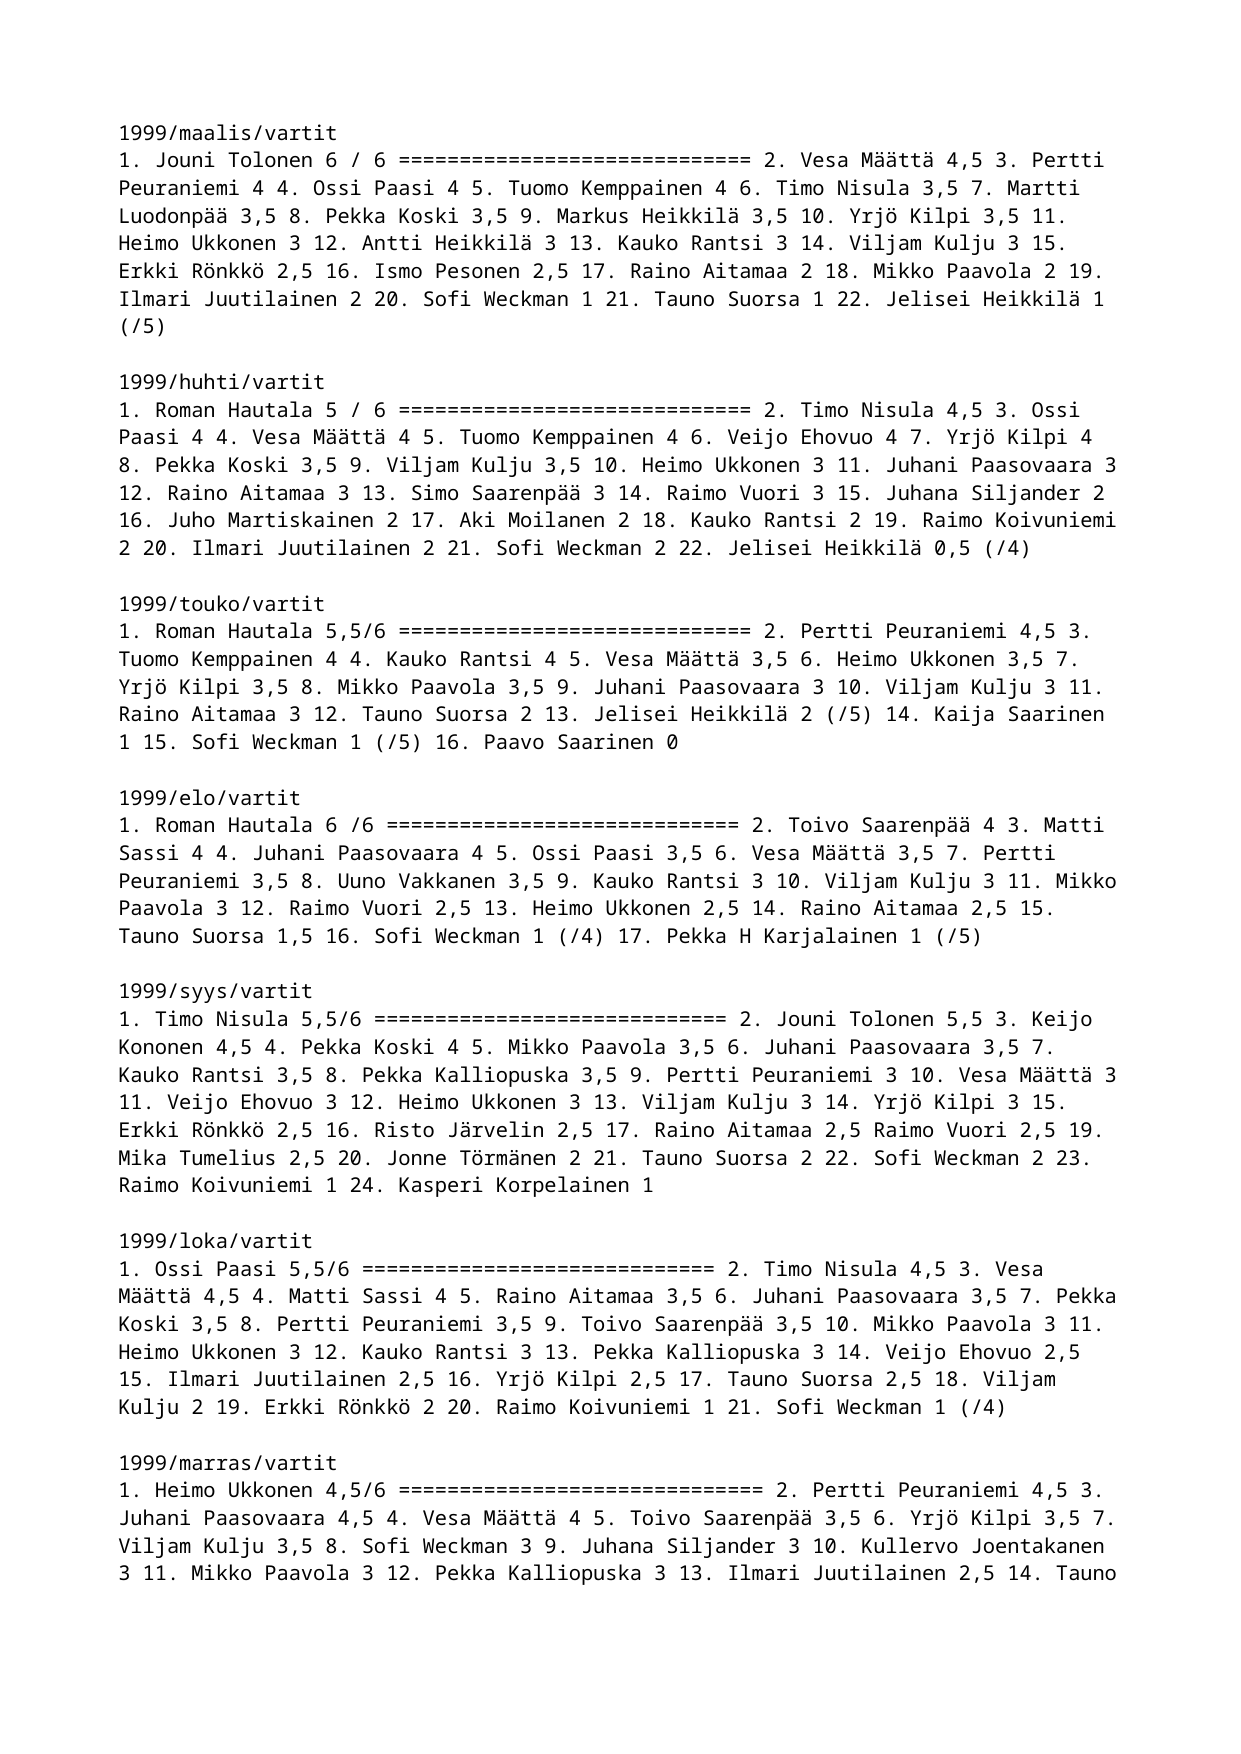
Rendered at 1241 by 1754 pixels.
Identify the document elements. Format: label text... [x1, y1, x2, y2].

text 1. Jouni Tolonen 6 / 6 ============================= 2. Vesa Määttä 4,5 3. Pertti Peuraniemi 4 4. Ossi Paasi 4 5. Tuomo Kemppainen 4 6. Timo Nisula 3,5 7. Martti Luodonpää 3,5 8. Pekka Koski 3,5 9. Markus Heikkilä 3,5 10. Yrjö Kilpi 3,5 11. Heimo Ukkonen 3 12. Antti Heikkilä 3 13. Kauko Rantsi 3 14. Viljam Kulju 3 15. Erkki Rönkkö 2,5 16. Ismo Pesonen 2,5 17. Raino Aitamaa 2 18. Mikko Paavola 2 19. Ilmari Juutilainen 2 20. Sofi Weckman 1 21. Tauno Suorsa 1 22. Jelisei Heikkilä 1 (/5) [118, 146, 1122, 340]
text 1. Ossi Paasi 5,5/6 ============================= 2. Timo Nisula 4,5 3. Vesa Määttä 4,5 4. Matti Sassi 4 5. Raino Aitamaa 3,5 6. Juhani Paasovaara 3,5 7. Pekka Koski 3,5 8. Pertti Peuraniemi 3,5 9. Toivo Saarenpää 3,5 10. Mikko Paavola 3 11. Heimo Ukkonen 3 12. Kauko Rantsi 3 13. Pekka Kalliopuska 3 14. Veijo Ehovuo 2,5 15. Ilmari Juutilainen 2,5 16. Yrjö Kilpi 2,5 17. Tauno Suorsa 2,5 18. Viljam Kulju 2 19. Erkki Rönkkö 2 20. Raimo Koivuniemi 1 21. Sofi Weckman 1 (/4) [118, 1254, 1122, 1420]
text 1999/maalis/vartit [118, 118, 1122, 146]
text 1. Roman Hautala 6 /6 ============================= 2. Toivo Saarenpää 4 3. Matti Sassi 4 4. Juhani Paasovaara 4 5. Ossi Paasi 3,5 6. Vesa Määttä 3,5 7. Pertti Peuraniemi 3,5 8. Uuno Vakkanen 3,5 9. Kauko Rantsi 3 10. Viljam Kulju 3 11. Mikko Paavola 3 12. Raimo Vuori 2,5 13. Heimo Ukkonen 2,5 14. Raino Aitamaa 2,5 15. Tauno Suorsa 1,5 16. Sofi Weckman 1 (/4) 17. Pekka H Karjalainen 1 (/5) [118, 811, 1122, 949]
text 1999/syys/vartit [118, 977, 1122, 1005]
text 1. Heimo Ukkonen 4,5/6 ============================== 2. Pertti Peuraniemi 4,5 3. Juhani Paasovaara 4,5 4. Vesa Määttä 4 5. Toivo Saarenpää 3,5 6. Yrjö Kilpi 3,5 7. Viljam Kulju 3,5 8. Sofi Weckman 3 9. Juhana Siljander 3 10. Kullervo Joentakanen 3 11. Mikko Paavola 3 12. Pekka Kalliopuska 3 13. Ilmari Juutilainen 2,5 14. Tauno [118, 1476, 1122, 1587]
text 1. Timo Nisula 5,5/6 ============================= 2. Jouni Tolonen 5,5 3. Keijo Kononen 4,5 4. Pekka Koski 4 5. Mikko Paavola 3,5 6. Juhani Paasovaara 3,5 7. Kauko Rantsi 3,5 8. Pekka Kalliopuska 3,5 9. Pertti Peuraniemi 3 10. Vesa Määttä 3 11. Veijo Ehovuo 3 12. Heimo Ukkonen 3 13. Viljam Kulju 3 14. Yrjö Kilpi 3 15. Erkki Rönkkö 2,5 16. Risto Järvelin 2,5 17. Raino Aitamaa 2,5 Raimo Vuori 2,5 19. Mika Tumelius 2,5 20. Jonne Törmänen 2 21. Tauno Suorsa 2 22. Sofi Weckman 2 23. Raimo Koivuniemi 1 24. Kasperi Korpelainen 1 [118, 1005, 1122, 1199]
text 1. Roman Hautala 5,5/6 ============================= 2. Pertti Peuraniemi 4,5 3. Tuomo Kemppainen 4 4. Kauko Rantsi 4 5. Vesa Määttä 3,5 6. Heimo Ukkonen 3,5 7. Yrjö Kilpi 3,5 8. Mikko Paavola 3,5 9. Juhani Paasovaara 3 10. Viljam Kulju 3 11. Raino Aitamaa 3 12. Tauno Suorsa 2 13. Jelisei Heikkilä 2 (/5) 14. Kaija Saarinen 1 15. Sofi Weckman 1 (/5) 16. Paavo Saarinen 0 [118, 617, 1122, 755]
text 1999/marras/vartit [118, 1448, 1122, 1476]
text 1999/elo/vartit [118, 783, 1122, 811]
text 1999/touko/vartit [118, 589, 1122, 617]
text 1999/huhti/vartit [118, 367, 1122, 395]
text 1999/loka/vartit [118, 1226, 1122, 1254]
text 1. Roman Hautala 5 / 6 ============================= 2. Timo Nisula 4,5 3. Ossi Paasi 4 4. Vesa Määttä 4 5. Tuomo Kemppainen 4 6. Veijo Ehovuo 4 7. Yrjö Kilpi 4 8. Pekka Koski 3,5 9. Viljam Kulju 3,5 10. Heimo Ukkonen 3 11. Juhani Paasovaara 3 12. Raino Aitamaa 3 13. Simo Saarenpää 3 14. Raimo Vuori 3 15. Juhana Siljander 2 16. Juho Martiskainen 2 17. Aki Moilanen 2 18. Kauko Rantsi 2 19. Raimo Koivuniemi 2 20. Ilmari Juutilainen 2 21. Sofi Weckman 2 22. Jelisei Heikkilä 0,5 (/4) [118, 395, 1122, 561]
